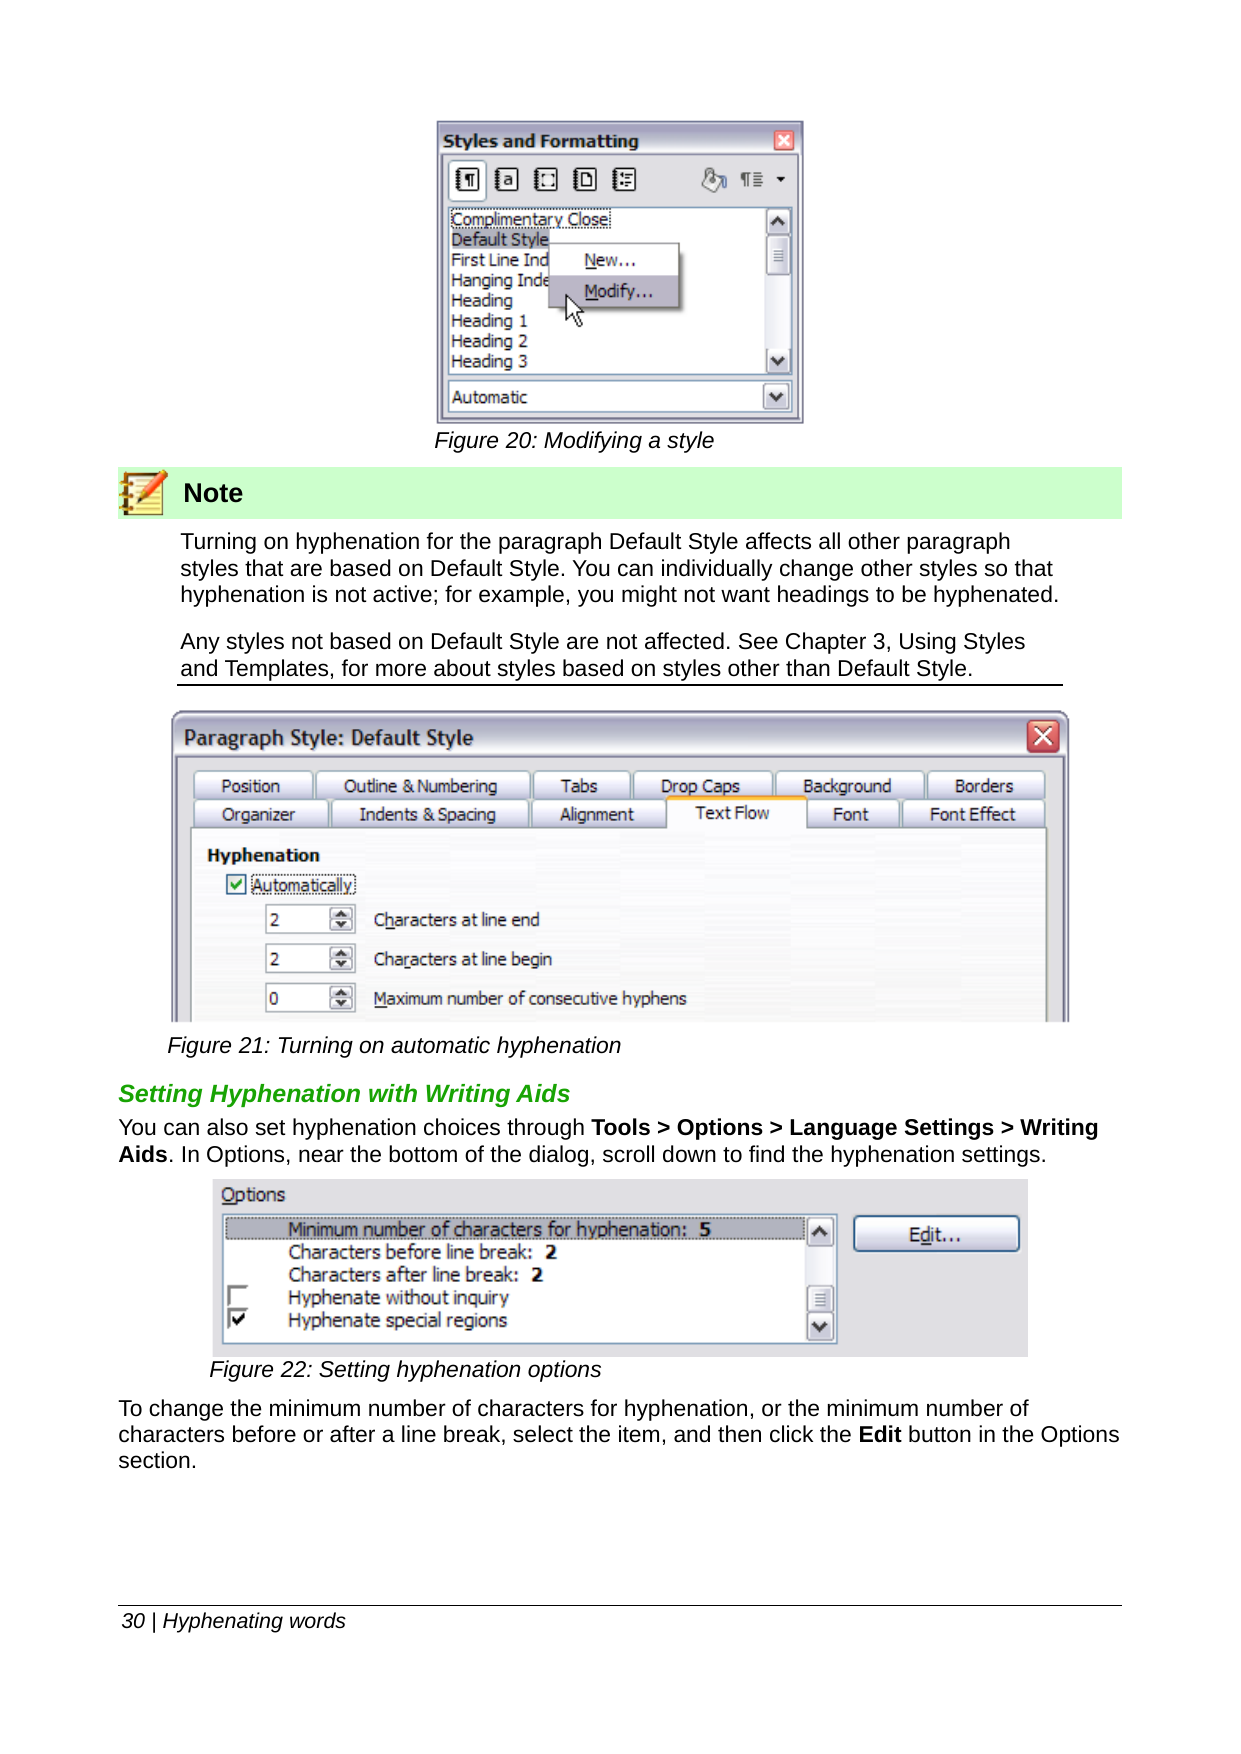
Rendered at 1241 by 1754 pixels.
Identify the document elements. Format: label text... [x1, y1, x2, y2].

text You can also set hyphenation choices through Tools > Options > Language Settings > Writing Aids. In Options, near the bottom of the dialog, scroll down to find the hyphenation settings. [118, 1114, 1122, 1167]
text To change the minimum number of characters for hyphenation, or the minimum number of characters before or after a line break, select the item, and then click the Edit button in the Options section. [118, 1394, 1122, 1473]
picture [167, 707, 1074, 1027]
text Turning on hyphenation for the paragraph Default Style affects all other paragraph styles that are based on Default Style. You can individually change other styles so that hyphenation is not active; for example, you might not want headings to be hyphenated. [177, 525, 1063, 607]
subtitle Setting Hyphenation with Writing Aids [118, 1079, 1122, 1108]
text Any styles not based on Default Style are not affected. See Chapter 3, Using Styles and Templates, for more about styles based on styles other than Default Style. [177, 625, 1063, 684]
subtitle Note [118, 467, 1122, 519]
picture [434, 118, 807, 427]
picture [212, 1179, 1028, 1357]
picture [119, 468, 170, 519]
text Figure 21: Turning on automatic hyphenation [167, 1027, 1073, 1059]
text Figure 22: Setting hyphenation options [209, 1179, 1031, 1382]
text Figure 20: Modifying a style [434, 427, 806, 453]
